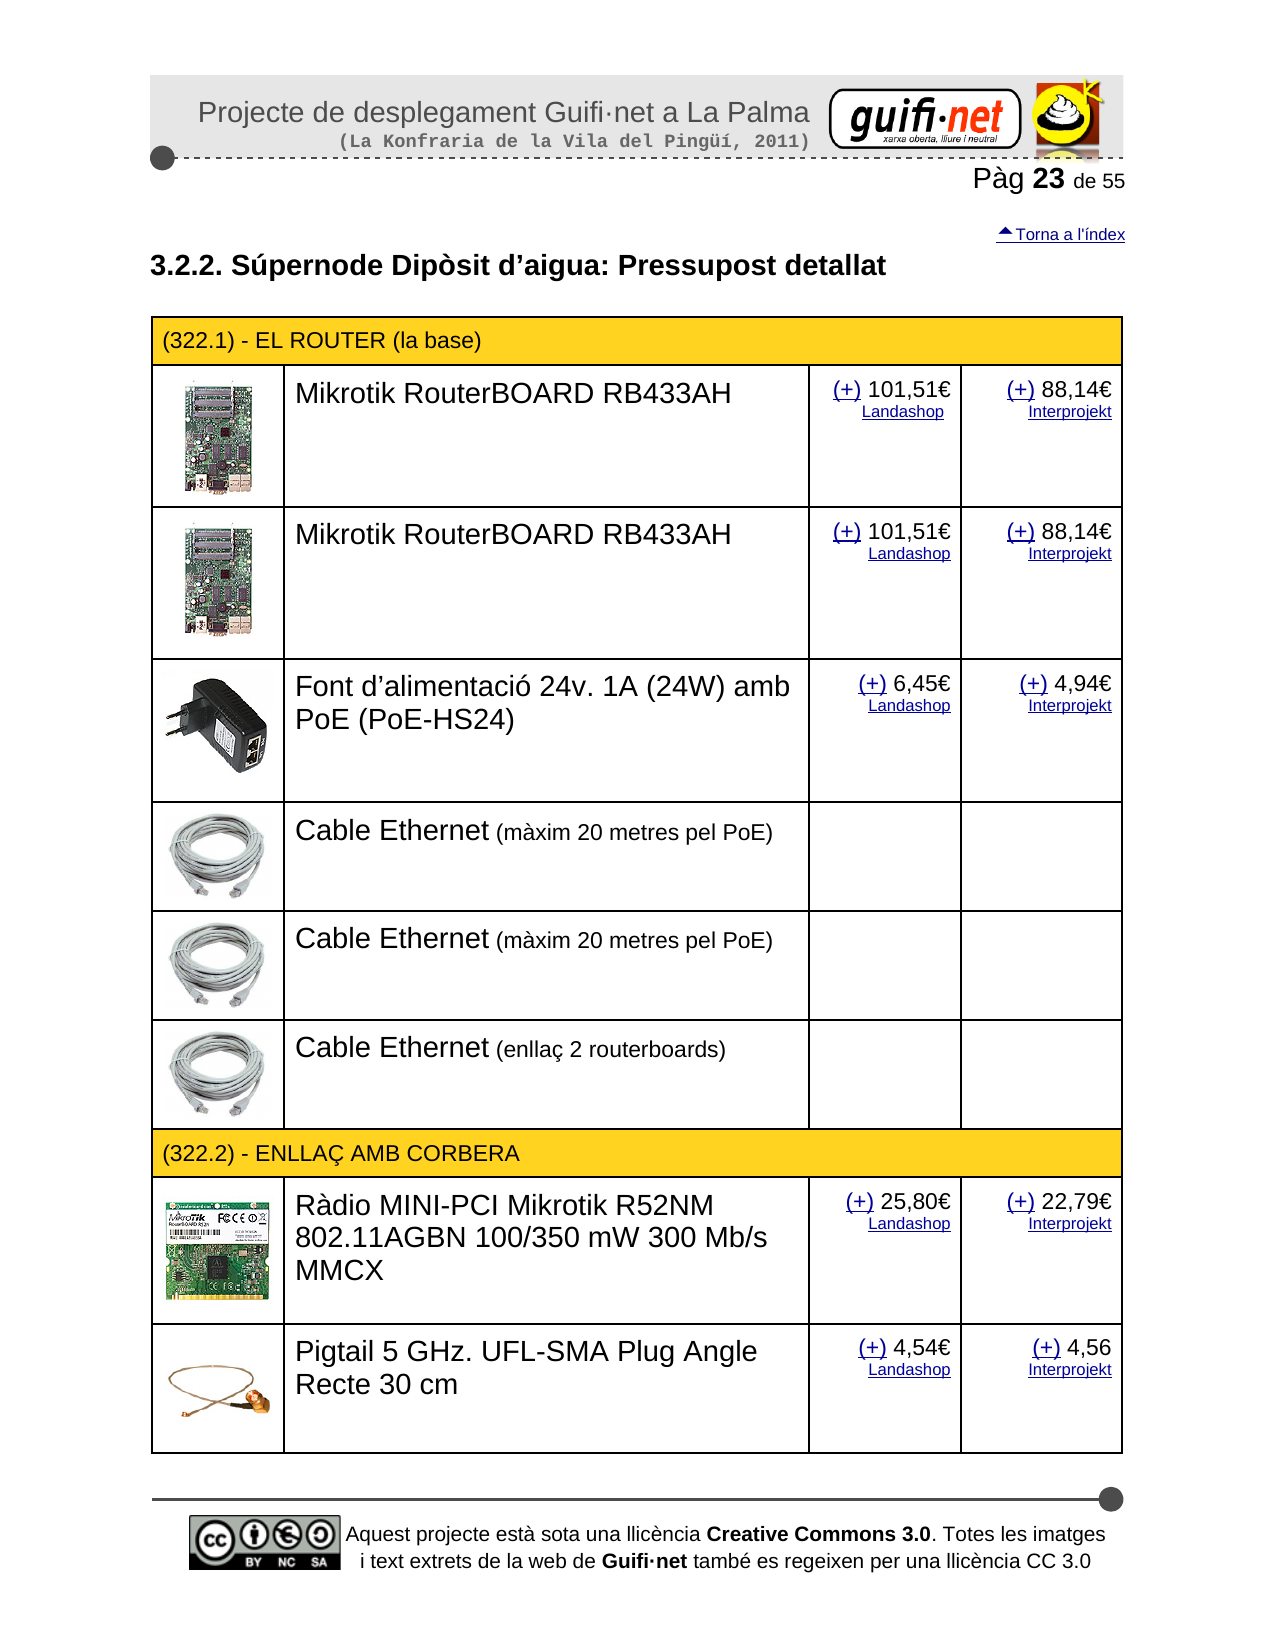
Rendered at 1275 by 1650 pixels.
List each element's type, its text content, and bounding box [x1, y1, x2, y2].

table_cell Ràdio MINI-PCI Mikrotik R52NM 802.11AGBN 100/350 mW 300 Mb/s MMCX [285, 1178, 808, 1323]
table_cell Pigtail 5 GHz. UFL-SMA Plug Angle Recte 30 cm [285, 1325, 808, 1452]
table_cell (+) 25,80€ Landashop [810, 1178, 960, 1323]
table_cell [153, 803, 283, 910]
text 3.2.2. Súpernode Dipòsit d’aigua: Pressupost detallat [150, 249, 1125, 281]
picture [162, 670, 274, 791]
table_cell Cable Ethernet (màxim 20 metres pel PoE) [285, 912, 808, 1019]
table_cell [153, 1178, 283, 1323]
table_cell (+) 6,45€ Landashop [810, 660, 960, 801]
table_cell (+) 101,51€ Landashop [810, 366, 960, 506]
picture [162, 1188, 274, 1313]
table_cell [153, 912, 283, 1019]
table_cell [810, 803, 960, 910]
table_cell Cable Ethernet (màxim 20 metres pel PoE) [285, 803, 808, 910]
picture [162, 922, 274, 1009]
table_cell [153, 508, 283, 658]
table_cell (+) 4,56 Interprojekt [962, 1325, 1121, 1452]
table_cell [153, 366, 283, 506]
picture [164, 1335, 272, 1442]
table_cell Mikrotik RouterBOARD RB433AH [285, 366, 808, 506]
table_cell (+) 88,14€ Interprojekt [962, 508, 1121, 658]
table_cell Mikrotik RouterBOARD RB433AH [285, 508, 808, 658]
table_cell Cable Ethernet (enllaç 2 routerboards) [285, 1021, 808, 1128]
table_header (322.1) - EL ROUTER (la base) [153, 318, 1121, 364]
table_cell [153, 1021, 283, 1128]
table_cell [153, 1325, 283, 1452]
table_cell (322.2) - ENLLAÇ AMB CORBERA [153, 1130, 1121, 1176]
picture [162, 376, 274, 496]
table_cell [962, 912, 1121, 1019]
text 5Torna a l'índex [150, 225, 1125, 246]
table_cell [810, 1021, 960, 1128]
picture [162, 518, 274, 637]
table_cell Font d’alimentació 24v. 1A (24W) amb PoE (PoE-HS24) [285, 660, 808, 801]
table_cell [962, 803, 1121, 910]
table_cell (+) 88,14€ Interprojekt [962, 366, 1121, 506]
table_cell (+) 4,94€ Interprojekt [962, 660, 1121, 801]
table_cell (+) 22,79€ Interprojekt [962, 1178, 1121, 1323]
table_cell [962, 1021, 1121, 1128]
table_cell [810, 912, 960, 1019]
picture [162, 1031, 274, 1118]
picture [189, 1515, 341, 1570]
picture [821, 75, 1116, 173]
picture [162, 813, 274, 900]
table_cell (+) 4,54€ Landashop [810, 1325, 960, 1452]
table_cell (+) 101,51€ Landashop [810, 508, 960, 658]
table_cell [153, 660, 283, 801]
